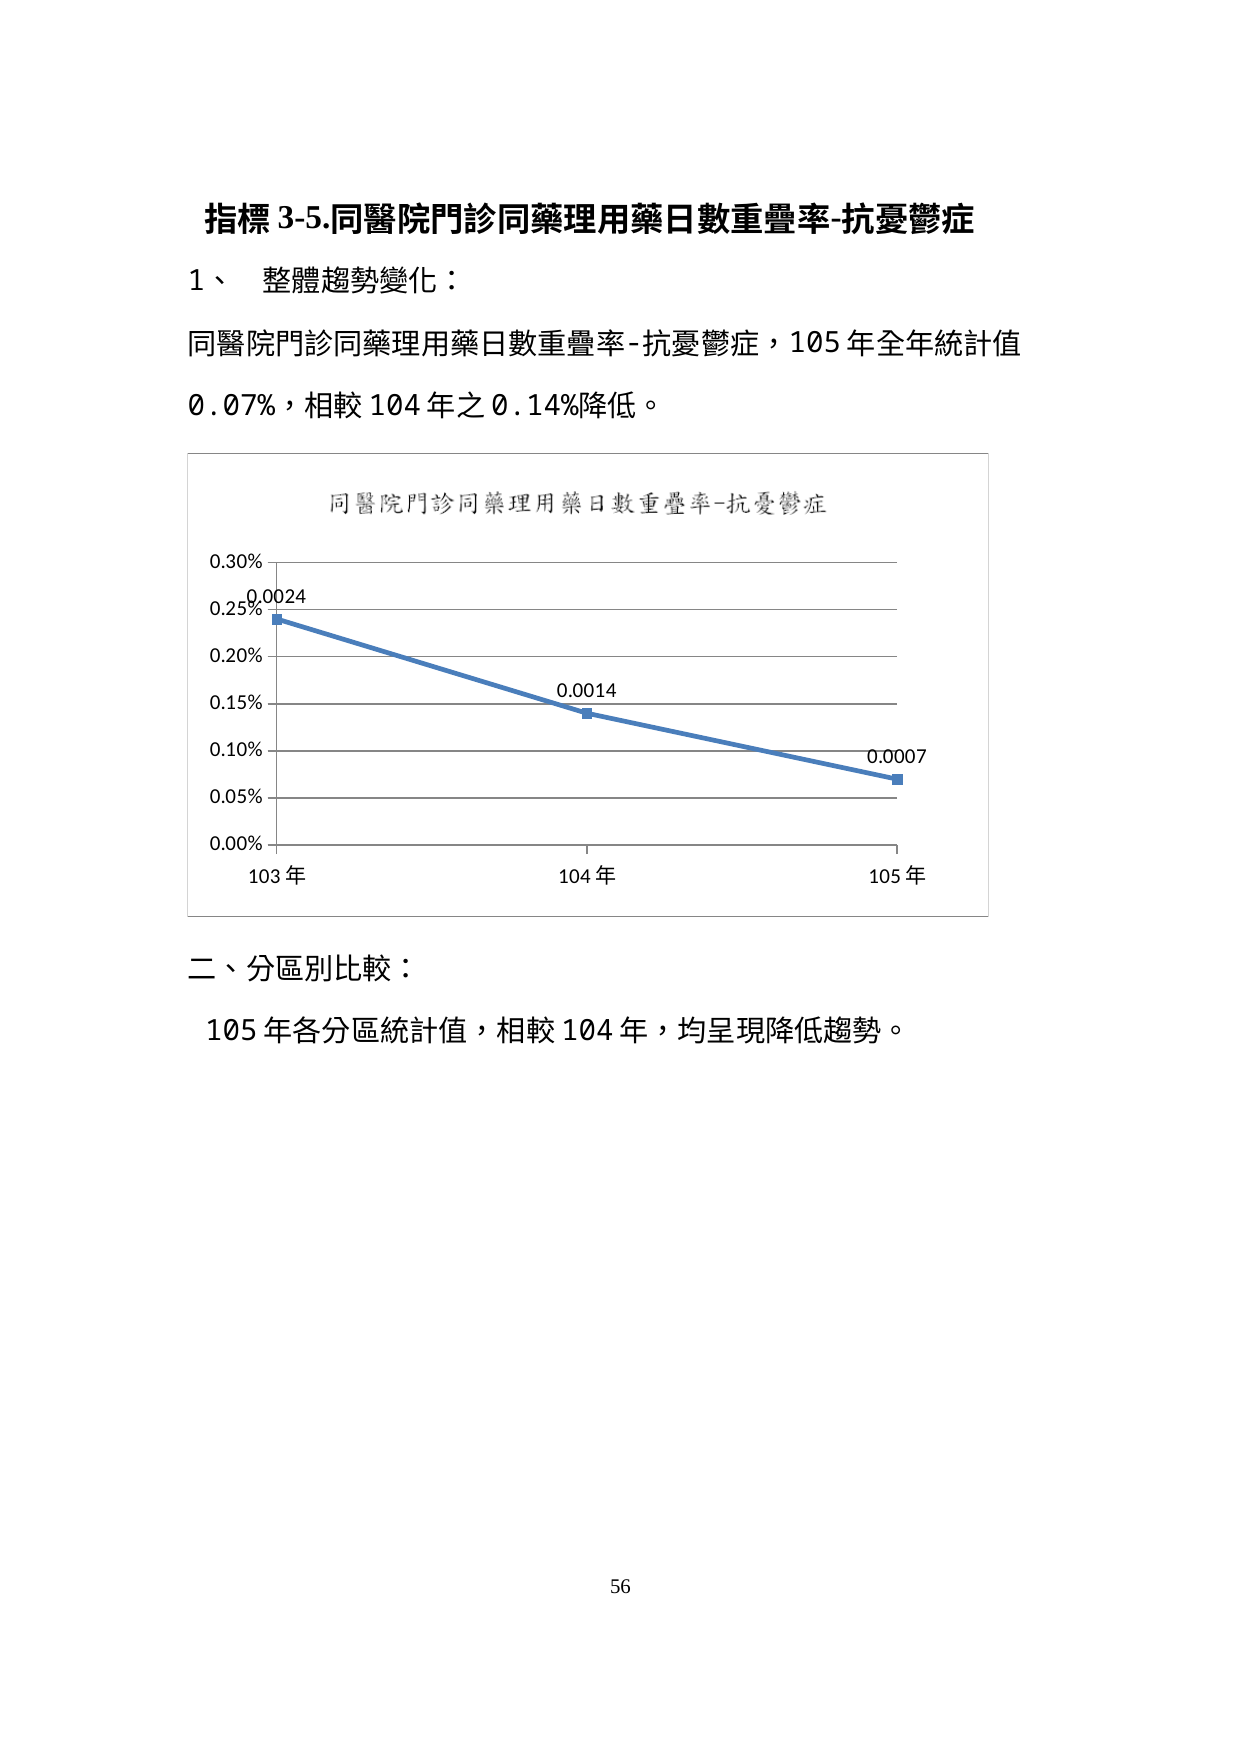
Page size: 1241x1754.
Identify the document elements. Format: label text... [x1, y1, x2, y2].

list 整體趨勢變化： [187, 237, 1053, 300]
text 二、分區別比較： [187, 925, 1053, 987]
text 105年各分區統計值，相較104年，均呈現降低趨勢。 [187, 987, 1053, 1050]
text 同醫院門診同藥理用藥日數重疊率-抗憂鬱症，105年全年統計值0.07%，相較104年之0.14%降低。 [187, 300, 1053, 425]
subtitle 指標3-5.同醫院門診同藥理用藥日數重疊率-抗憂鬱症 [187, 175, 1053, 237]
